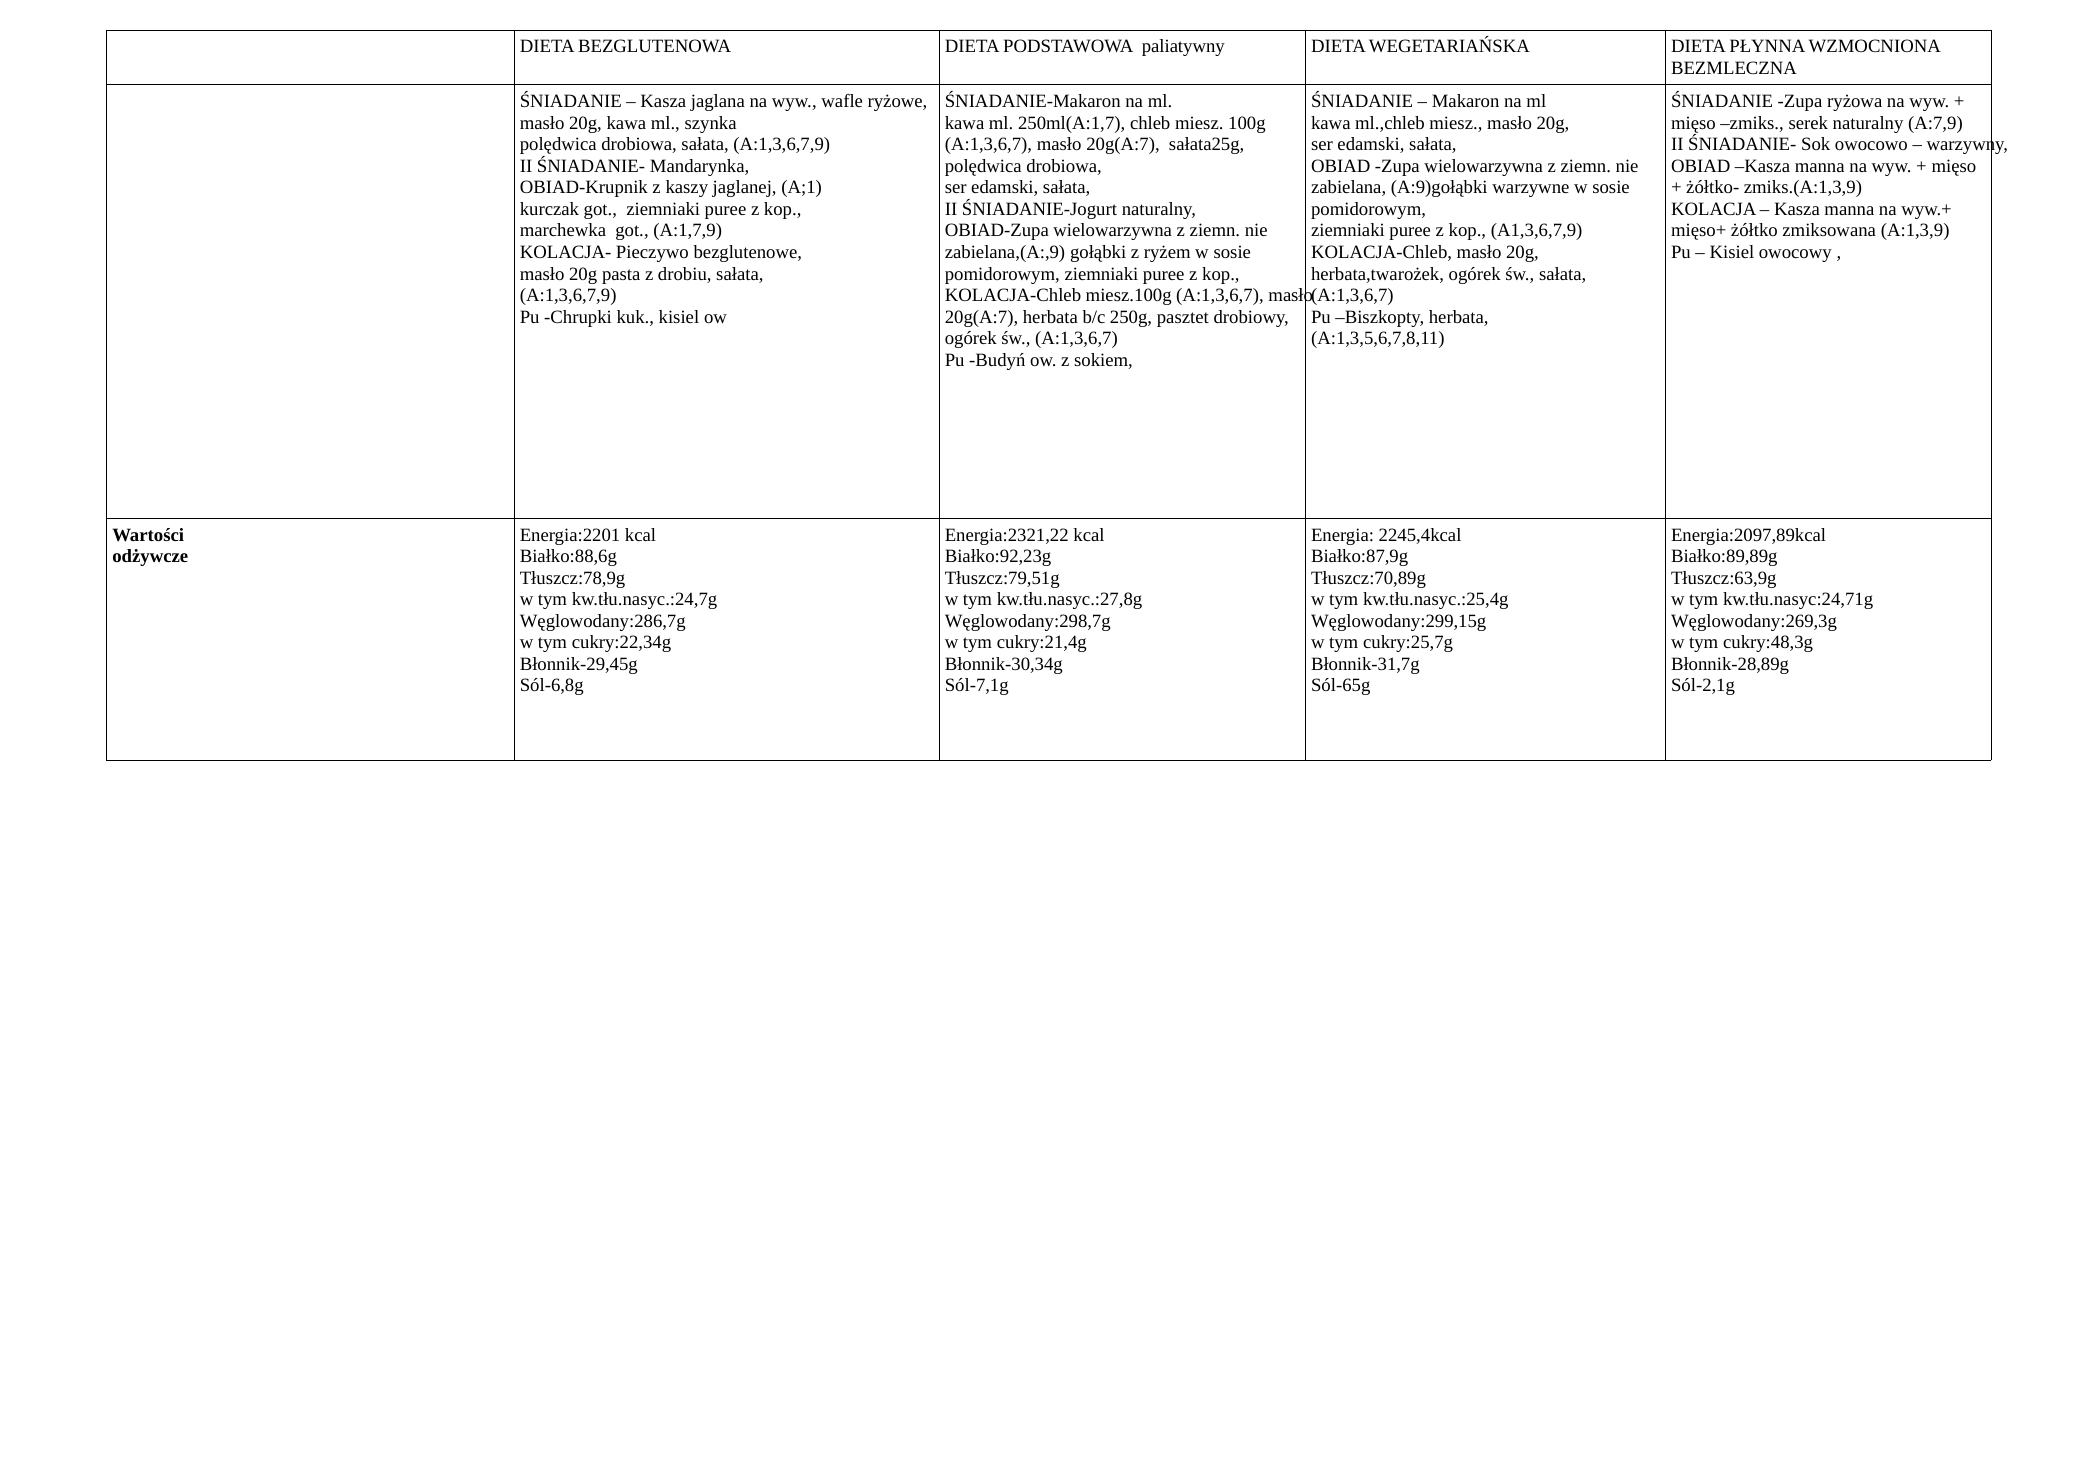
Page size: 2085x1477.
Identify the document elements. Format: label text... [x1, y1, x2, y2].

table_header [107, 31, 514, 84]
table_cell Energia:2321,22 kcal Białko:92,23g Tłuszcz:79,51g w tym kw.tłu.nasyc.:27,8g Węglowodany:298,7g w tym cukry:21,4g Błonnik-30,34g Sól-7,1g [940, 519, 1305, 760]
table_cell Energia: 2245,4kcal Białko:87,9g Tłuszcz:70,89g w tym kw.tłu.nasyc.:25,4g Węglowodany:299,15g w tym cukry:25,7g Błonnik-31,7g Sól-65g [1306, 519, 1665, 760]
table_header DIETA PODSTAWOWA paliatywny [940, 31, 1305, 84]
table_header DIETA PŁYNNA WZMOCNIONA BEZMLECZNA [1666, 31, 1991, 84]
table_cell Energia:2097,89kcal Białko:89,89g Tłuszcz:63,9g w tym kw.tłu.nasyc:24,71g Węglowodany:269,3g w tym cukry:48,3g Błonnik-28,89g Sól-2,1g [1666, 519, 1991, 760]
table_cell Energia:2201 kcal Białko:88,6g Tłuszcz:78,9g w tym kw.tłu.nasyc.:24,7g Węglowodany:286,7g w tym cukry:22,34g Błonnik-29,45g Sól-6,8g [515, 519, 939, 760]
table_cell ŚNIADANIE – Kasza jaglana na wyw., wafle ryżowe, masło 20g, kawa ml., szynka polędwica drobiowa, sałata, (A:1,3,6,7,9) II ŚNIADANIE- Mandarynka, OBIAD-Krupnik z kaszy jaglanej, (A;1) kurczak got., ziemniaki puree z kop., marchewka got., (A:1,7,9) KOLACJA- Pieczywo bezglutenowe, masło 20g pasta z drobiu, sałata, (A:1,3,6,7,9) Pu -Chrupki kuk., kisiel ow [515, 85, 939, 518]
table_cell Wartości odżywcze [107, 519, 514, 760]
table_cell ŚNIADANIE – Makaron na ml kawa ml.,chleb miesz., masło 20g, ser edamski, sałata, OBIAD -Zupa wielowarzywna z ziemn. nie zabielana, (A:9)gołąbki warzywne w sosie pomidorowym, ziemniaki puree z kop., (A1,3,6,7,9) KOLACJA-Chleb, masło 20g, herbata,twarożek, ogórek św., sałata, (A:1,3,6,7) Pu –Biszkopty, herbata, (A:1,3,5,6,7,8,11) [1306, 85, 1665, 518]
table_header DIETA WEGETARIAŃSKA [1306, 31, 1665, 84]
table_cell [107, 85, 514, 518]
table_header DIETA BEZGLUTENOWA [515, 31, 939, 84]
table_cell ŚNIADANIE-Makaron na ml. kawa ml. 250ml(A:1,7), chleb miesz. 100g (A:1,3,6,7), masło 20g(A:7), sałata25g, polędwica drobiowa, ser edamski, sałata, II ŚNIADANIE-Jogurt naturalny, OBIAD-Zupa wielowarzywna z ziemn. nie zabielana,(A:,9) gołąbki z ryżem w sosie pomidorowym, ziemniaki puree z kop., KOLACJA-Chleb miesz.100g (A:1,3,6,7), masło 20g(A:7), herbata b/c 250g, pasztet drobiowy, ogórek św., (A:1,3,6,7) Pu -Budyń ow. z sokiem, [940, 85, 1305, 518]
table_cell ŚNIADANIE -Zupa ryżowa na wyw. + mięso –zmiks., serek naturalny (A:7,9) II ŚNIADANIE- Sok owocowo – warzywny, OBIAD –Kasza manna na wyw. + mięso + żółtko- zmiks.(A:1,3,9) KOLACJA – Kasza manna na wyw.+ mięso+ żółtko zmiksowana (A:1,3,9) Pu – Kisiel owocowy , [1666, 85, 1991, 518]
